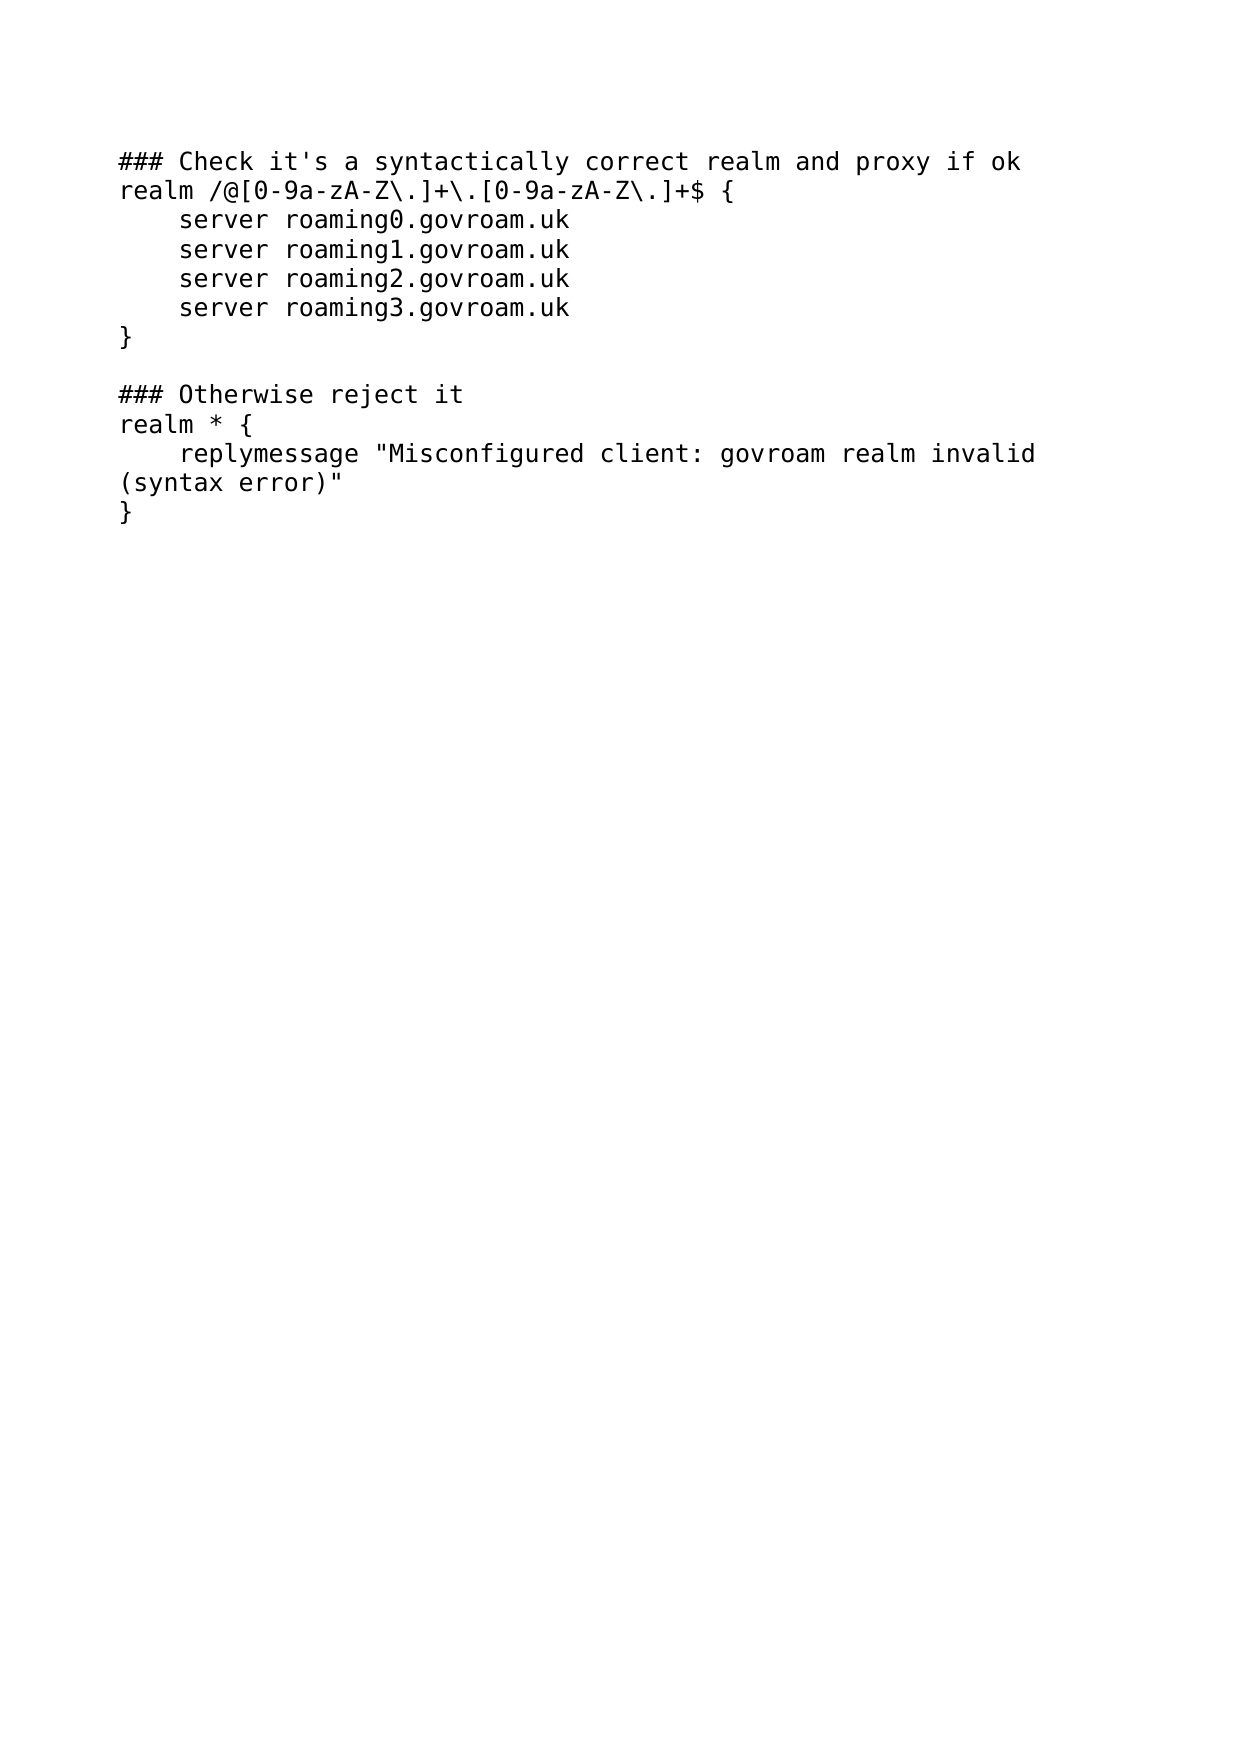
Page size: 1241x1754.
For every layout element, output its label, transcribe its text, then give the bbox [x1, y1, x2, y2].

text ### Check it's a syntactically correct realm and proxy if ok realm /@[0-9a-zA-Z\.]+\.[0-9a-zA-Z\.]+$ { server roaming0.govroam.uk server roaming1.govroam.uk server roaming2.govroam.uk server roaming3.govroam.uk } ### Otherwise reject it realm * { replymessage "Misconfigured client: govroam realm invalid (syntax error)" } [118, 118, 1122, 526]
